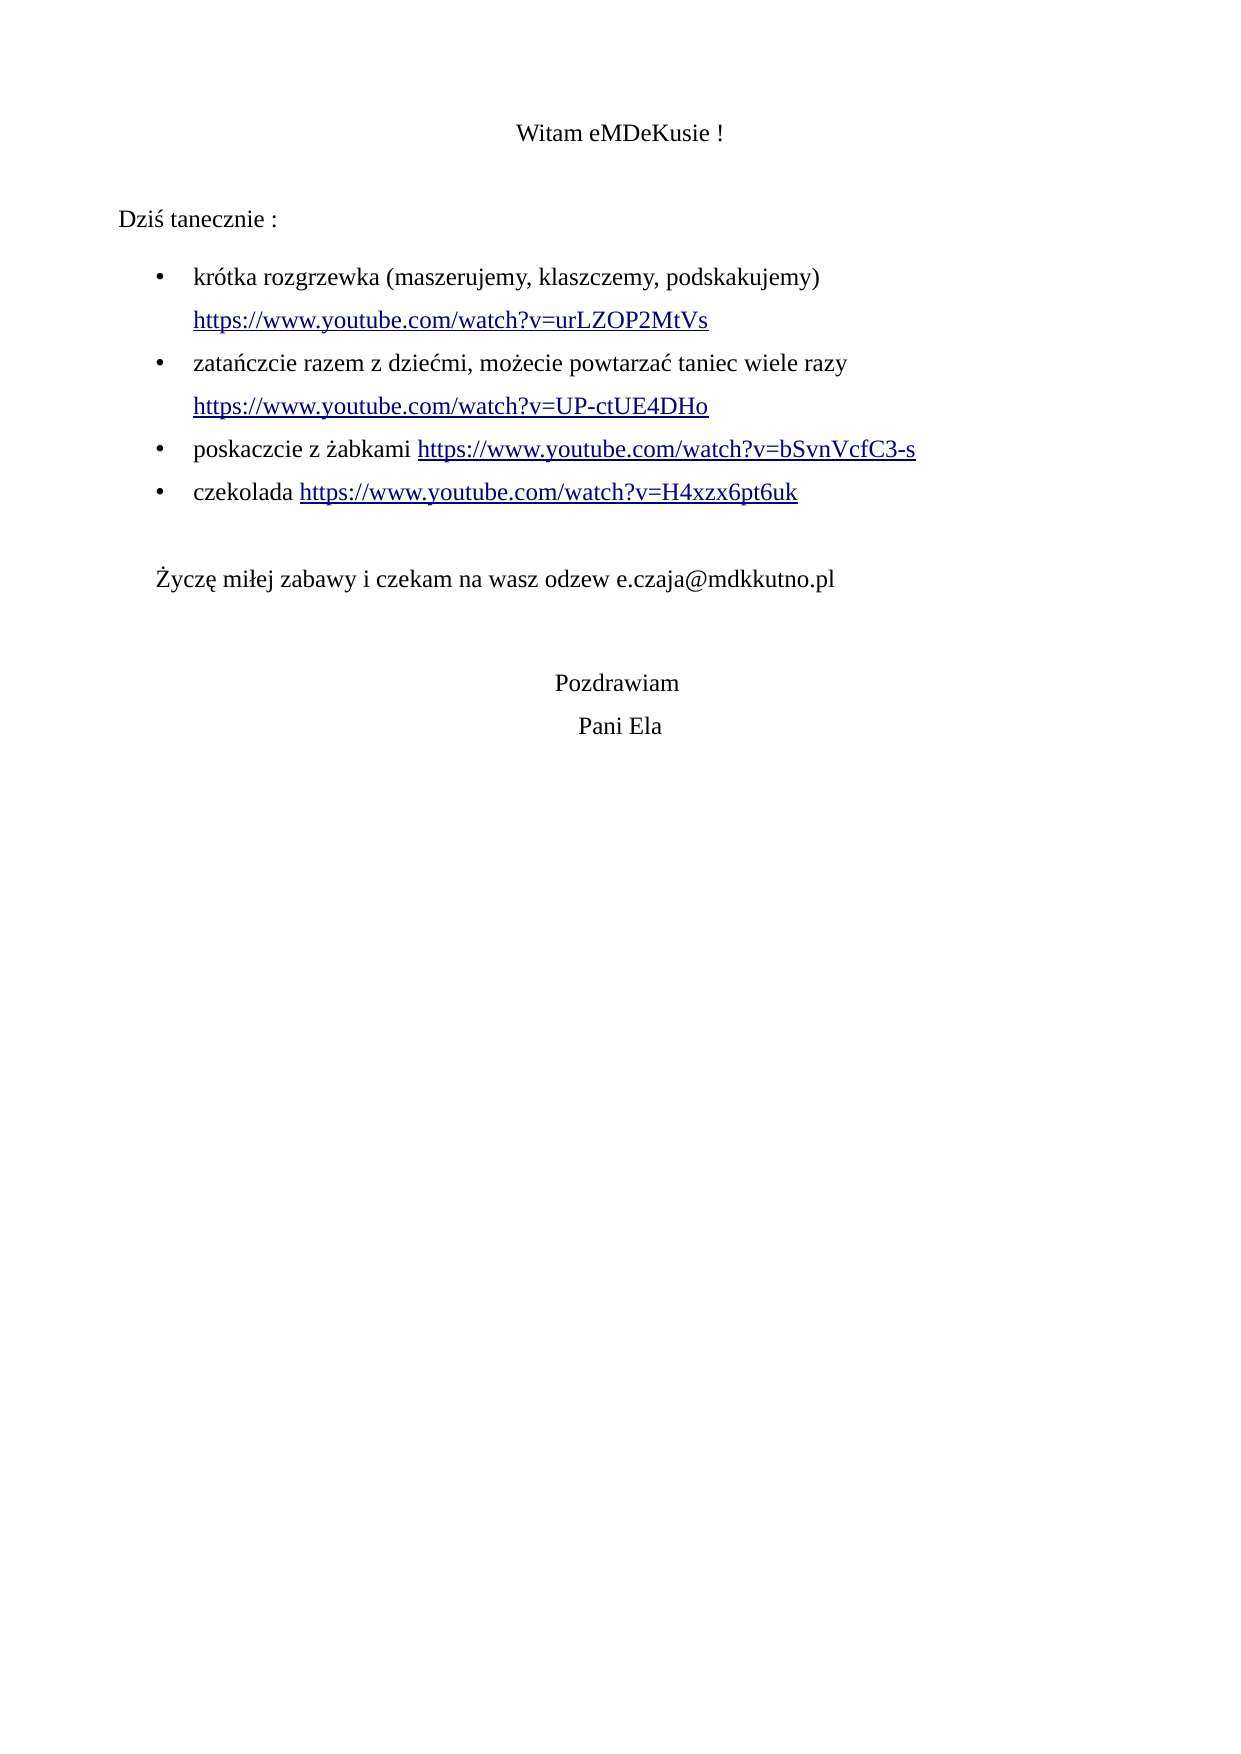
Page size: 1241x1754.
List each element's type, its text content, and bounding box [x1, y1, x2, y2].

list poskaczcie z żabkami https://www.youtube.com/watch?v=bSvnVcfC3-s [156, 434, 1122, 463]
list zatańczcie razem z dziećmi, możecie powtarzać taniec wiele razy https://www.youtube.com/watch?v=UP-ctUE4DHo [156, 348, 1122, 420]
text Witam eMDeKusie ! [118, 118, 1122, 147]
text Pozdrawiam [118, 668, 1122, 696]
text Życzę miłej zabawy i czekam na wasz odzew e.czaja@mdkkutno.pl [155, 564, 1122, 592]
text Dziś tanecznie : [118, 204, 1122, 233]
list krótka rozgrzewka (maszerujemy, klaszczemy, podskakujemy) https://www.youtube.com/watch?v=urLZOP2MtVs [156, 262, 1122, 334]
list czekolada https://www.youtube.com/watch?v=H4xzx6pt6uk [156, 477, 1122, 506]
text Pani Ela [118, 711, 1122, 739]
